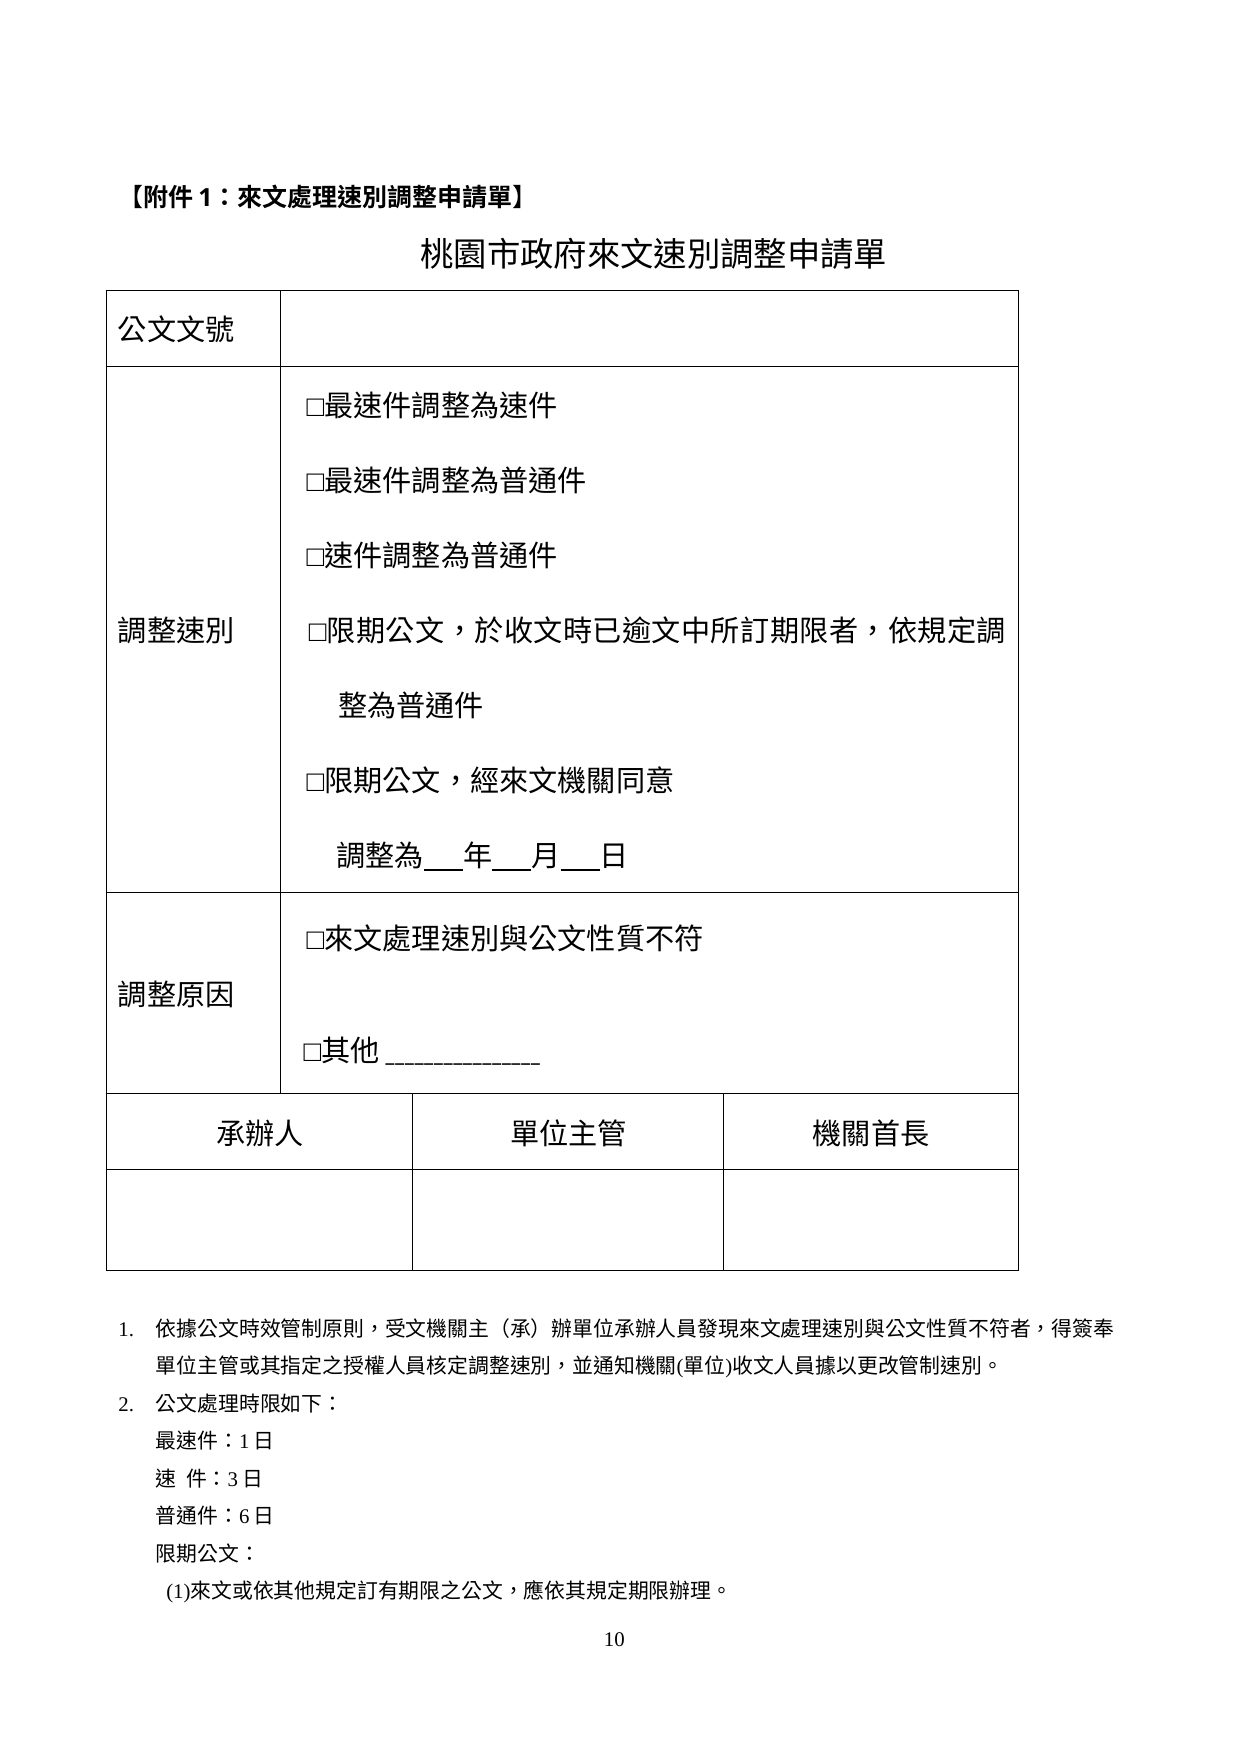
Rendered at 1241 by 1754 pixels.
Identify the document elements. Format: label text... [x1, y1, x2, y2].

table_cell 調整速別 [107, 367, 280, 892]
table_header 公文文號 [107, 291, 280, 366]
table_cell [413, 1170, 723, 1270]
text 【附件1：來文處理速別調整申請單】 [118, 177, 1122, 214]
table_cell 機關首長 [724, 1094, 1018, 1169]
table_cell 單位主管 [413, 1094, 723, 1169]
text 普通件：6日 [156, 1496, 1122, 1533]
text 最速件：1日 [156, 1421, 1122, 1458]
table_cell [724, 1170, 1018, 1270]
table_cell 承辦人 [107, 1094, 412, 1169]
text 限期公文： [156, 1533, 1122, 1571]
list 依據公文時效管制原則，受文機關主（承）辦單位承辦人員發現來文處理速別與公文性質不符者，得簽奉單位主管或其指定之授權人員核定調整速別，並通知機關(單位)收文人員據以更改管制速別。 [118, 1308, 1122, 1383]
table_cell 調整原因 [107, 893, 280, 1093]
table_cell □最速件調整為速件 □最速件調整為普通件 □速件調整為普通件 □限期公文，於收文時已逾文中所訂期限者，依規定調整為普通件 □限期公文，經來文機關同意 調整為 年 月 日 [281, 367, 1018, 892]
list 公文處理時限如下： [118, 1383, 1122, 1421]
table_cell □來文處理速別與公文性質不符 □其他ˍˍˍˍˍˍˍˍˍˍˍˍˍˍˍˍ [281, 893, 1018, 1093]
table_cell [107, 1170, 412, 1270]
text 桃園市政府來文速別調整申請單 [118, 214, 1122, 289]
text (1)來文或依其他規定訂有期限之公文，應依其規定期限辦理。 [156, 1571, 1122, 1608]
text 速 件：3日 [156, 1458, 1122, 1496]
table_header [281, 291, 1018, 366]
